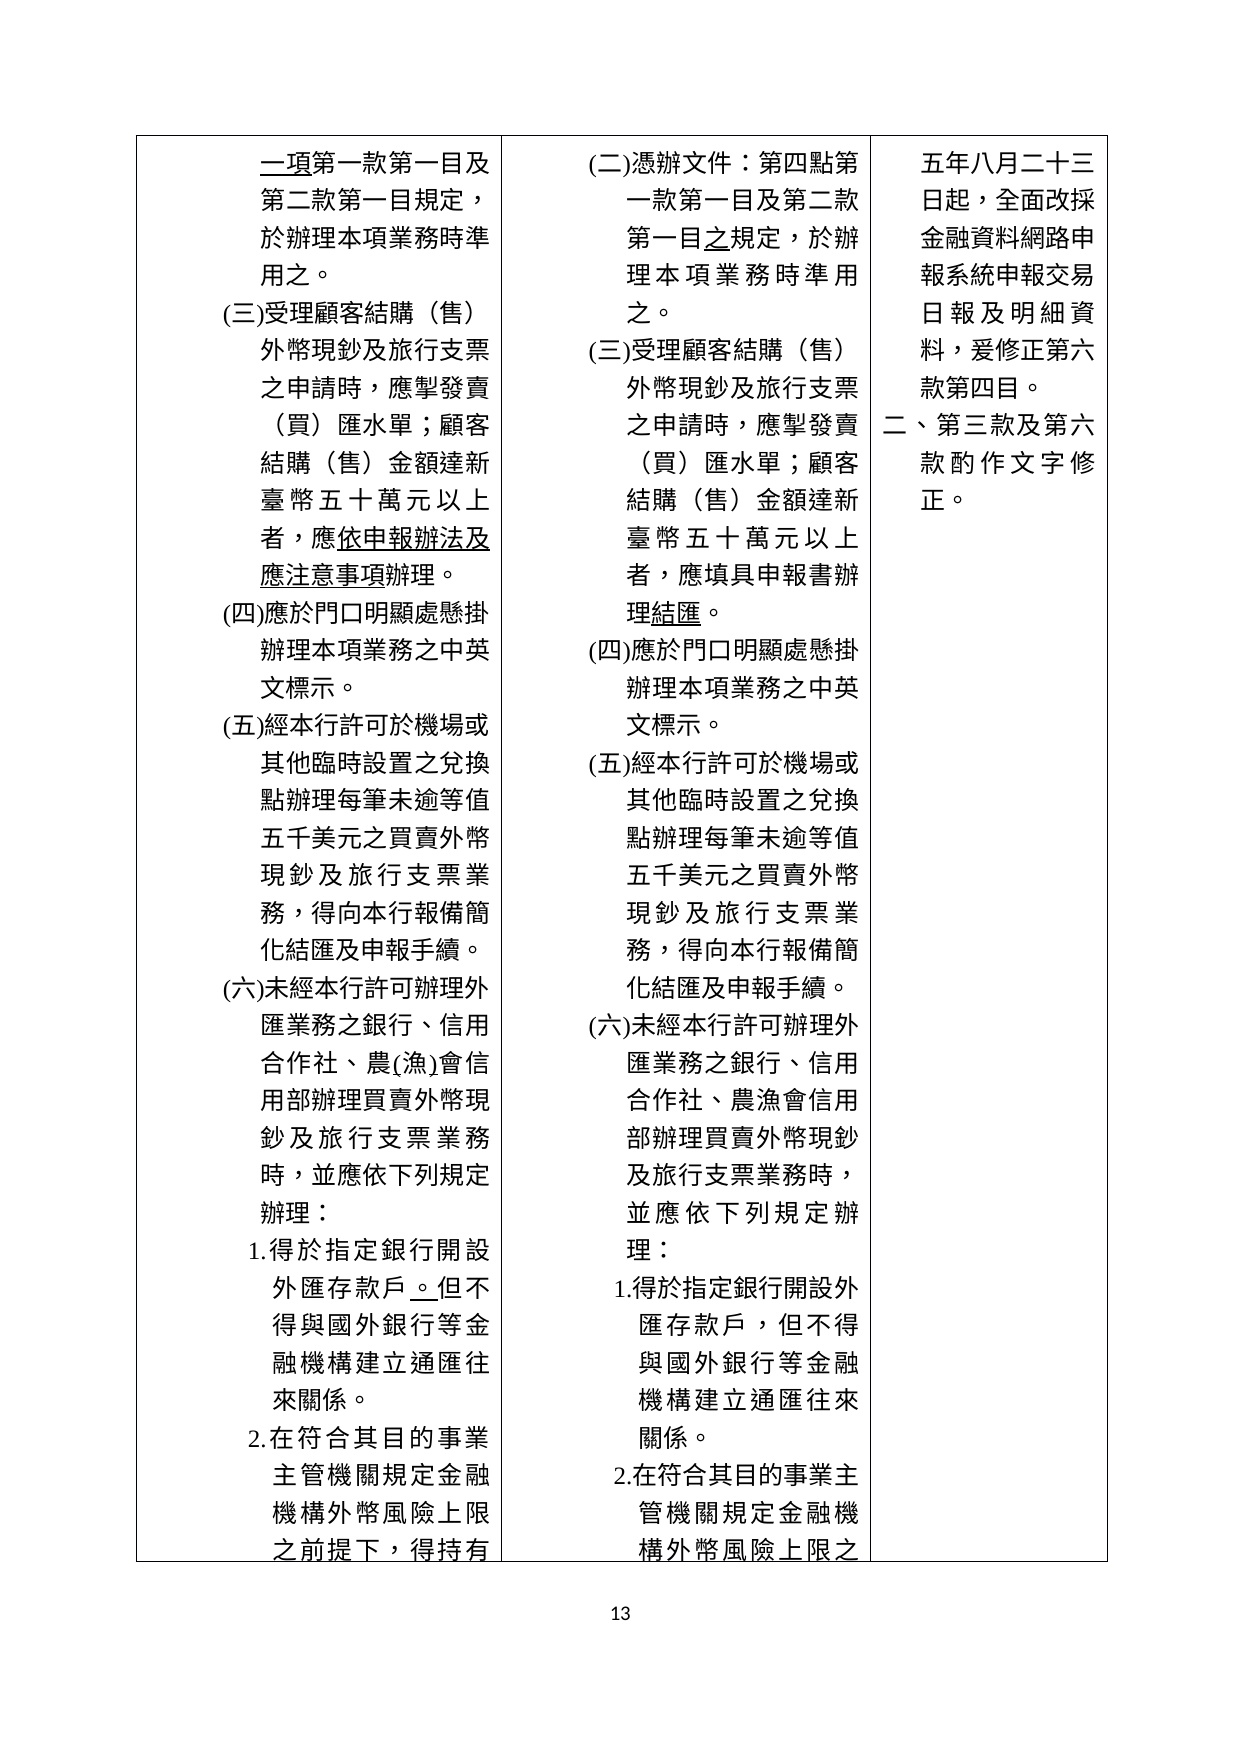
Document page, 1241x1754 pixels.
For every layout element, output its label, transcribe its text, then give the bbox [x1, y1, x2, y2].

table_cell 一項第一款第一目及第二款第一目規定，於辦理本項業務時準用之。 (三)受理顧客結購（售）外幣現鈔及旅行支票之申請時，應掣發賣（買）匯水單；顧客結購（售）金額達新臺幣五十萬元以上者，應依申報辦法及應注意事項辦理。 (四)應於門口明顯處懸掛辦理本項業務之中英文標示。 (五)經本行許可於機場或其他臨時設置之兌換點辦理每筆未逾等值五千美元之買賣外幣現鈔及旅行支票業務，得向本行報備簡化結匯及申報手續。 (六)未經本行許可辦理外匯業務之銀行、信用合作社、農(漁)會信用部辦理買賣外幣現鈔及旅行支票業務時，並應依下列規定辦理： 1.得於指定銀行開設外匯存款戶。但不得與國外銀行等金融機構建立通匯往來關係。 2.在符合其目的事業主管機關規定金融機構外幣風險上限之前提下，得持有 [137, 136, 501, 1561]
table_cell 五年八月二十三日起，全面改採金融資料網路申報系統申報交易日報及明細資料，爰修正第六款第四目。 二、第三款及第六款酌作文字修正。 [871, 136, 1107, 1561]
table_cell (二)憑辦文件：第四點第一款第一目及第二款第一目之規定，於辦理本項業務時準用之。 (三)受理顧客結購（售）外幣現鈔及旅行支票之申請時，應掣發賣（買）匯水單；顧客結購（售）金額達新臺幣五十萬元以上者，應填具申報書辦理結匯。 (四)應於門口明顯處懸掛辦理本項業務之中英文標示。 (五)經本行許可於機場或其他臨時設置之兌換點辦理每筆未逾等值五千美元之買賣外幣現鈔及旅行支票業務，得向本行報備簡化結匯及申報手續。 (六)未經本行許可辦理外匯業務之銀行、信用合作社、農漁會信用部辦理買賣外幣現鈔及旅行支票業務時，並應依下列規定辦理： 1.得於指定銀行開設外匯存款戶，但不得與國外銀行等金融機構建立通匯往來關係。 2.在符合其目的事業主管機關規定金融機構外幣風險上限之 [502, 136, 870, 1561]
